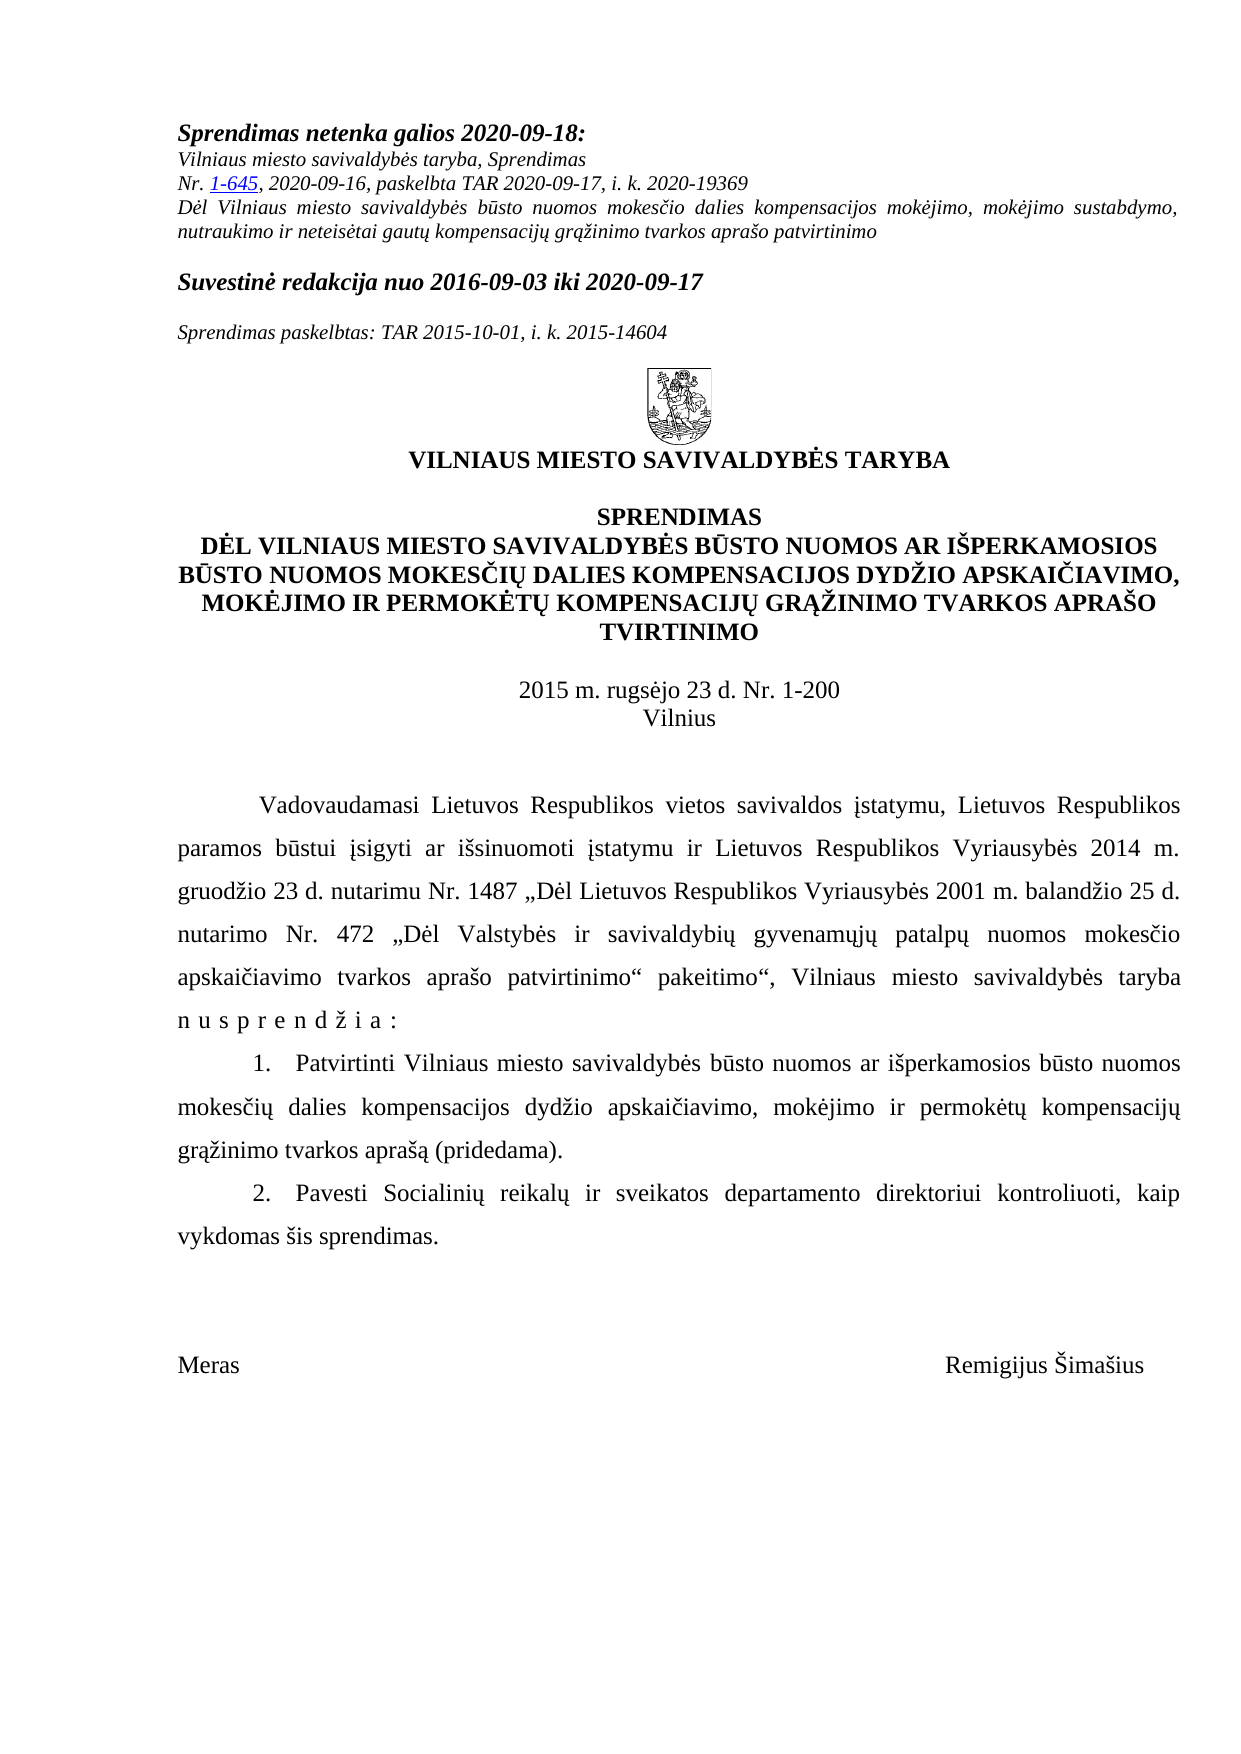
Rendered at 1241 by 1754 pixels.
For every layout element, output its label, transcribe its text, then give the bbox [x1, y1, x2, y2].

text Sprendimas paskelbtas: TAR 2015-10-01, i. k. 2015-14604 [177, 320, 1181, 344]
text Dėl Vilniaus miesto savivaldybės būsto nuomos mokesčio dalies kompensacijos mokėjimo, mokėjimo sustabdymo, nutraukimo ir neteisėtai gautų kompensacijų grąžinimo tvarkos aprašo patvirtinimo [177, 195, 1181, 243]
text Vilniaus miesto savivaldybės taryba, Sprendimas [177, 147, 1181, 171]
text Vilnius [177, 703, 1181, 732]
text Sprendimas netenka galios 2020-09-18: [177, 118, 1181, 147]
text VILNIAUS MIESTO SAVIVALDYBĖS TARYBA [177, 445, 1181, 473]
text Suvestinė redakcija nuo 2016-09-03 iki 2020-09-17 [177, 267, 1181, 296]
text Vadovaudamasi Lietuvos Respublikos vietos savivaldos įstatymu, Lietuvos Respublikos paramos būstui įsigyti ar išsinuomoti įstatymu ir Lietuvos Respublikos Vyriausybės 2014 m. gruodžio 23 d. nutarimu Nr. 1487 „Dėl Lietuvos Respublikos Vyriausybės 2001 m. balandžio 25 d. nutarimo Nr. 472 „Dėl Valstybės ir savivaldybių gyvenamųjų patalpų nuomos mokesčio apskaičiavimo tvarkos aprašo patvirtinimo“ pakeitimo“, Vilniaus miesto savivaldybės taryba nusprendžia: [177, 790, 1181, 1034]
text SPRENDIMAS [177, 502, 1181, 531]
text Nr. 1-645, 2020-09-16, paskelbta TAR 2020-09-17, i. k. 2020-19369 [177, 171, 1181, 195]
text DĖL VILNIAUS MIESTO SAVIVALDYBĖS BŪSTO NUOMOS AR IŠPERKAMOSIOS BŪSTO NUOMOS MOKESČIŲ DALIES KOMPENSACIJOS DYDŽIO APSKAIČIAVIMO, MOKĖJIMO IR PERMOKĖTŲ KOMPENSACIJŲ GRĄŽINIMO TVARKOS APRAŠO TVIRTINIMO [177, 531, 1181, 646]
text 1. Patvirtinti Vilniaus miesto savivaldybės būsto nuomos ar išperkamosios būsto nuomos mokesčių dalies kompensacijos dydžio apskaičiavimo, mokėjimo ir permokėtų kompensacijų grąžinimo tvarkos aprašą (pridedama). [177, 1048, 1181, 1163]
text 2015 m. rugsėjo 23 d. Nr. 1-200 [177, 675, 1181, 703]
text Meras Remigijus Šimašius [177, 1350, 1181, 1379]
text 2. Pavesti Socialinių reikalų ir sveikatos departamento direktoriui kontroliuoti, kaip vykdomas šis sprendimas. [177, 1178, 1181, 1250]
